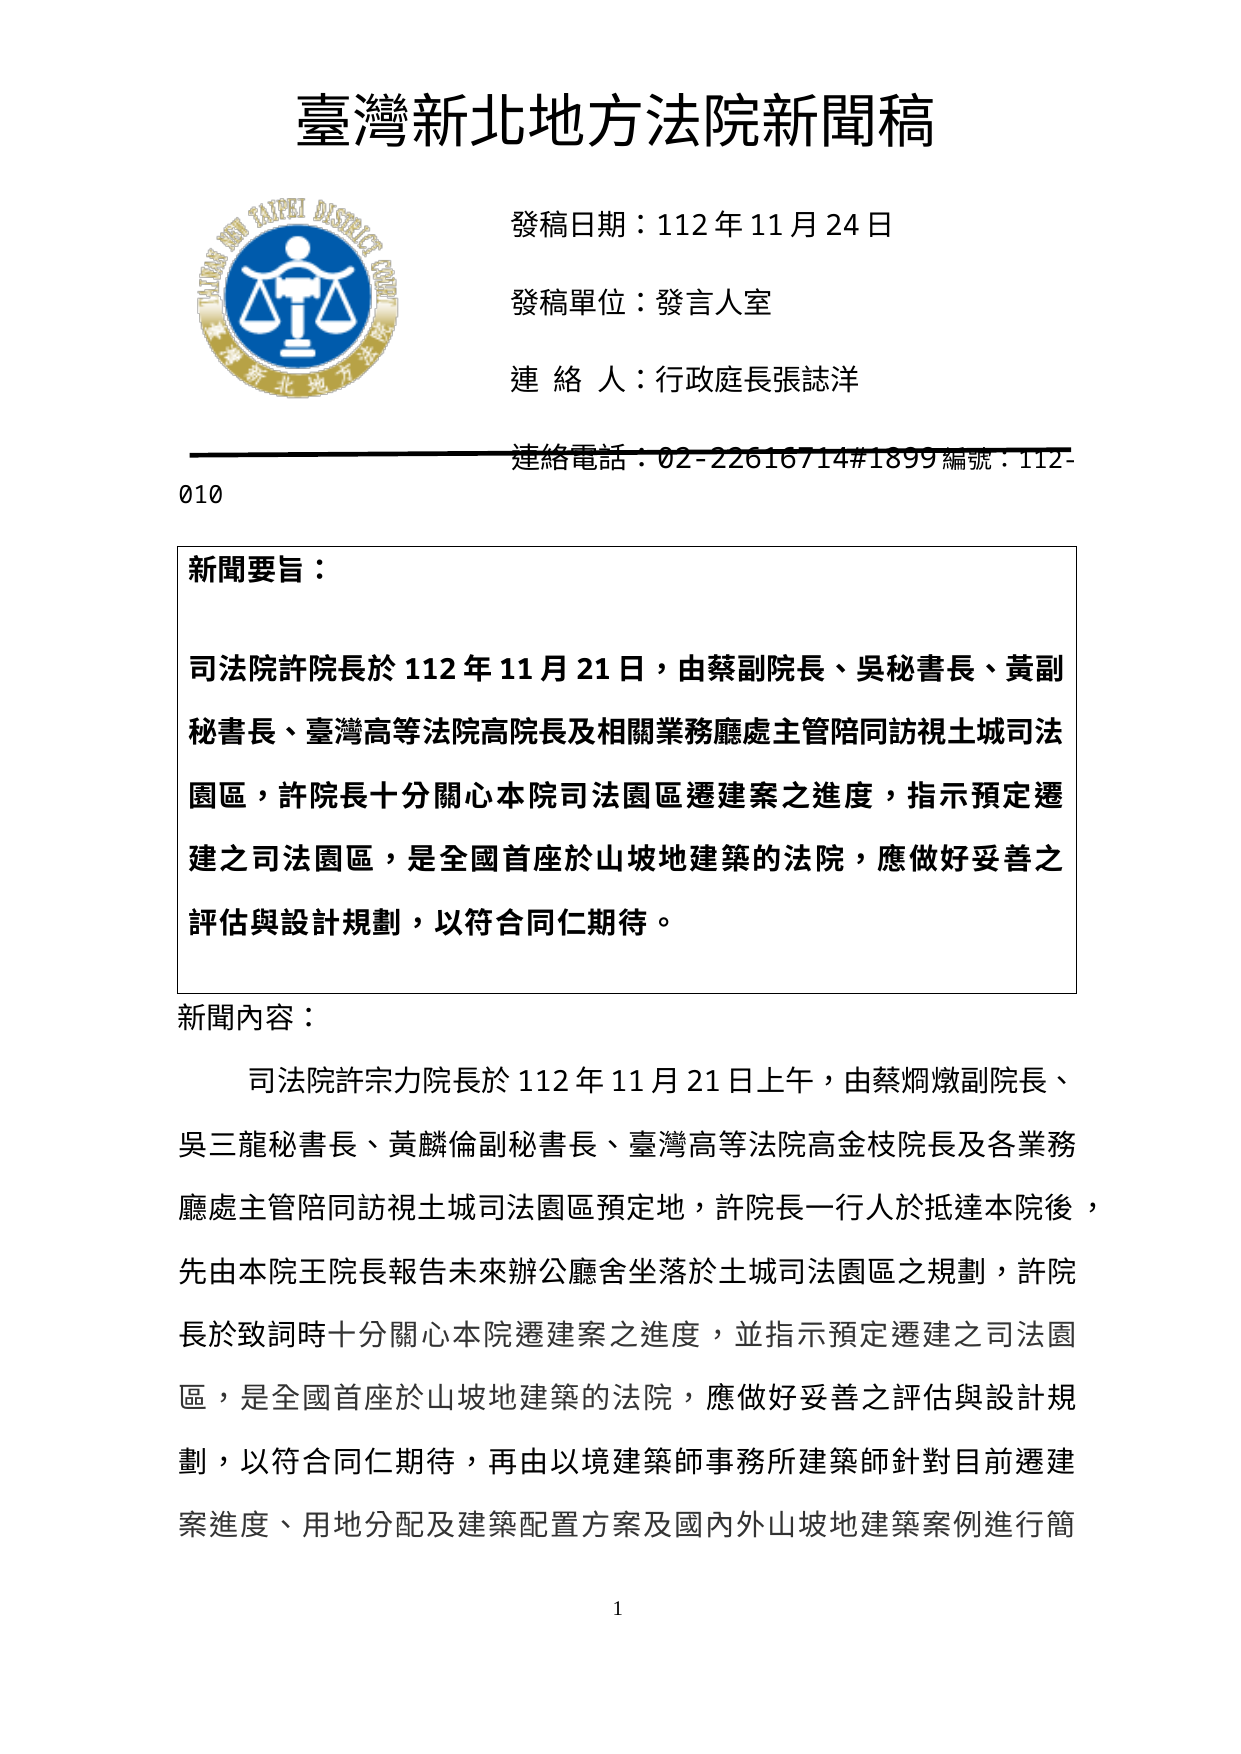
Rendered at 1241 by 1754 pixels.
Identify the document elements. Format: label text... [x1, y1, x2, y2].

text 發稿日期：112年11月24日 [325, 202, 1078, 244]
text [369, 279, 376, 322]
text 司法院許宗力院長於112年11月21日上午，由蔡烱燉副院長、吳三龍秘書長、黃麟倫副秘書長、臺灣高等法院高金枝院長及各業務廳處主管陪同訪視土城司法園區預定地，許院長一行人於抵達本院後，先由本院王院長報告未來辦公廳舍坐落於土城司法園區之規劃，許院長於致詞時十分關心本院遷建案之進度，並指示預定遷建之司法園區，是全國首座於山坡地建築的法院，應做好妥善之評估與設計規劃，以符合同仁期待，再由以境建築師事務所建築師針對目前遷建案進度、用地分配及建築配置方案及國內外山坡地建築案例進行簡報，隨後由與會之長官、本院同仁及建築師就本件遷建案目前所面臨之問題及想法交換意見。 [177, 1058, 1078, 1544]
text [177, 357, 287, 399]
text [177, 202, 353, 244]
text [177, 279, 215, 322]
table_header 新聞要旨： 司法院許院長於112年11月21日，由蔡副院長、吳秘書長、黃副秘書長、臺灣高等法院高院長及相關業務廳處主管陪同訪視土城司法園區，許院長十分關心本院司法園區遷建案之進度，指示預定遷建之司法園區，是全國首座於山坡地建築的法院，應做好妥善之評估與設計規劃，以符合同仁期待。 [178, 547, 1076, 993]
text 連 絡 人：行政庭長張誌洋 [309, 357, 1078, 399]
text [253, 357, 346, 373]
text 臺灣新北地方法院新聞稿 [177, 75, 1053, 159]
text 新聞內容： [177, 994, 1078, 1037]
text 發稿單位：發言人室 [395, 279, 1078, 322]
text 連絡電話：02-22616714#1899編號：112-010 [177, 434, 1078, 511]
